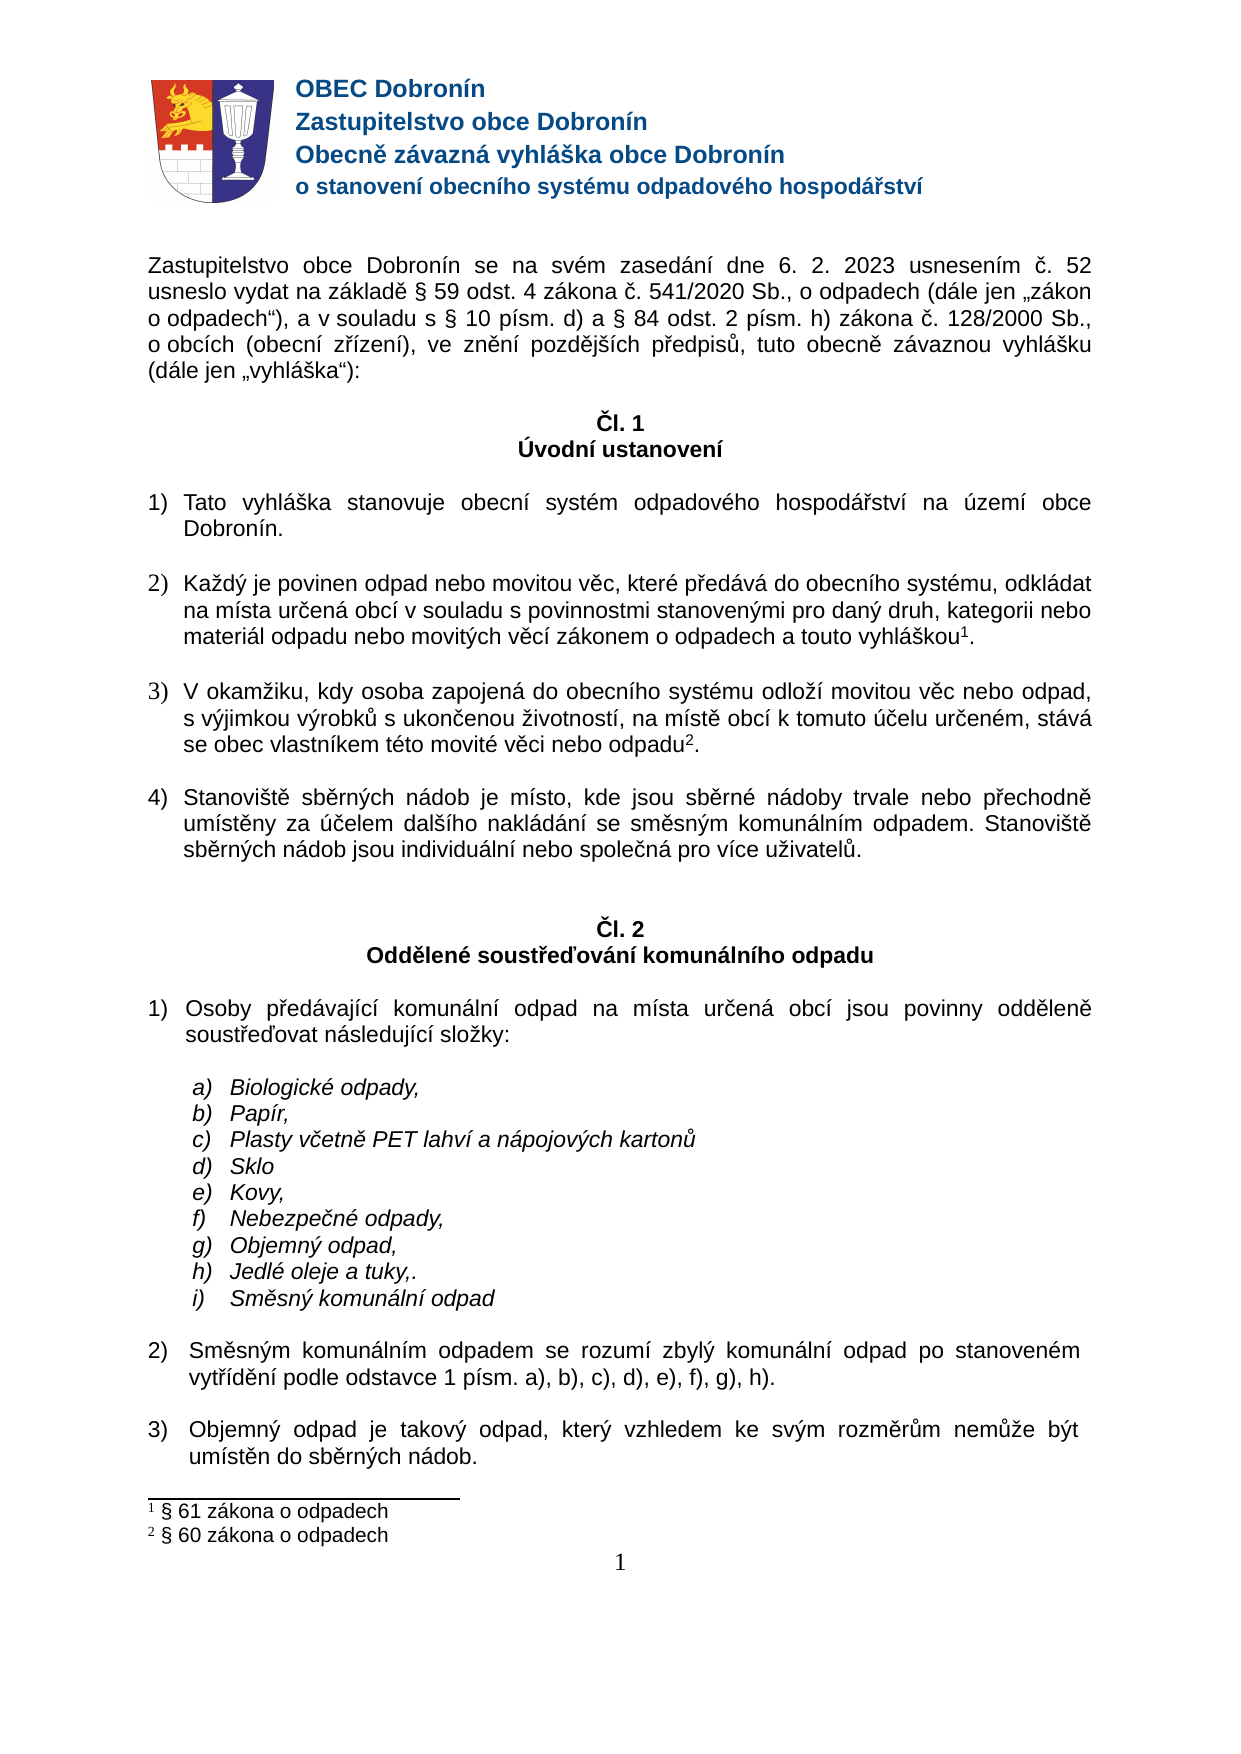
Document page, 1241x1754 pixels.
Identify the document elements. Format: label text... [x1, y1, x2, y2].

list Stanoviště sběrných nádob je místo, kde jsou sběrné nádoby trvale nebo přechodně umístěny za účelem dalšího nakládání se směsným komunálním odpadem. Stanoviště sběrných nádob jsou individuální nebo společná pro více uživatelů. [148, 784, 1092, 863]
text Oddělené soustřeďování komunálního odpadu [148, 942, 1092, 968]
list 2) Směsným komunálním odpadem se rozumí zbylý komunální odpad po stanoveném vytřídění podle odstavce 1 písm. a), b), c), d), e), f), g), h). [148, 1337, 1092, 1390]
text OBEC Dobronín [148, 74, 1092, 102]
list Kovy, [192, 1179, 1092, 1205]
text Obecně závazná vyhláška obce Dobronín [274, 140, 1092, 168]
text Zastupitelstvo obce Dobronín se na svém zasedání dne 6. 2. 2023 usnesením č. 52 usneslo vydat na základě § 59 odst. 4 zákona č. 541/2020 Sb., o odpadech (dále jen „zákon o odpadech“), a v souladu s § 10 písm. d) a § 84 odst. 2 písm. h) zákona č. 128/2000 Sb., o obcích (obecní zřízení), ve znění pozdějších předpisů, tuto obecně závaznou vyhlášku (dále jen „vyhláška“): [148, 252, 1092, 384]
subtitle Úvodní ustanovení [148, 436, 1092, 463]
list 3) Objemný odpad je takový odpad, který vzhledem ke svým rozměrům nemůže být umístěn do sběrných nádob. [148, 1416, 1092, 1469]
list V okamžiku, kdy osoba zapojená do obecního systému odloží movitou věc nebo odpad, s výjimkou výrobků s ukončenou životností, na místě obcí k tomuto účelu určeném, stává se obec vlastníkem této movité věci nebo odpadu. [148, 676, 1092, 757]
text Čl. 2 [148, 916, 1092, 942]
picture [151, 80, 274, 203]
list Jedlé oleje a tuky,. [192, 1258, 1092, 1284]
list Papír, [192, 1100, 1092, 1126]
list Osoby předávající komunální odpad na místa určená obcí jsou povinny odděleně soustřeďovat následující složky: [148, 994, 1092, 1047]
list Biologické odpady, [192, 1074, 1092, 1100]
text Zastupitelstvo obce Dobronín [274, 107, 1092, 136]
list Směsný komunální odpad [192, 1284, 1092, 1311]
text o stanovení obecního systému odpadového hospodářství [274, 173, 1092, 199]
list Každý je povinen odpad nebo movitou věc, které předává do obecního systému, odkládat na místa určená obcí v souladu s povinnostmi stanovenými pro daný druh, kategorii nebo materiál odpadu nebo movitých věcí zákonem o odpadech a touto vyhláškou. [148, 568, 1092, 649]
list Tato vyhláška stanovuje obecní systém odpadového hospodářství na území obce Dobronín. [148, 489, 1092, 542]
list Objemný odpad, [192, 1232, 1092, 1258]
list § 61 zákona o odpadech [148, 1499, 1092, 1523]
list Nebezpečné odpady, [192, 1205, 1092, 1232]
list § 60 zákona o odpadech [148, 1523, 1092, 1547]
list Sklo [192, 1153, 1092, 1179]
list Plasty včetně PET lahví a nápojových kartonů [192, 1126, 1092, 1153]
text Čl. 1 [148, 410, 1092, 436]
